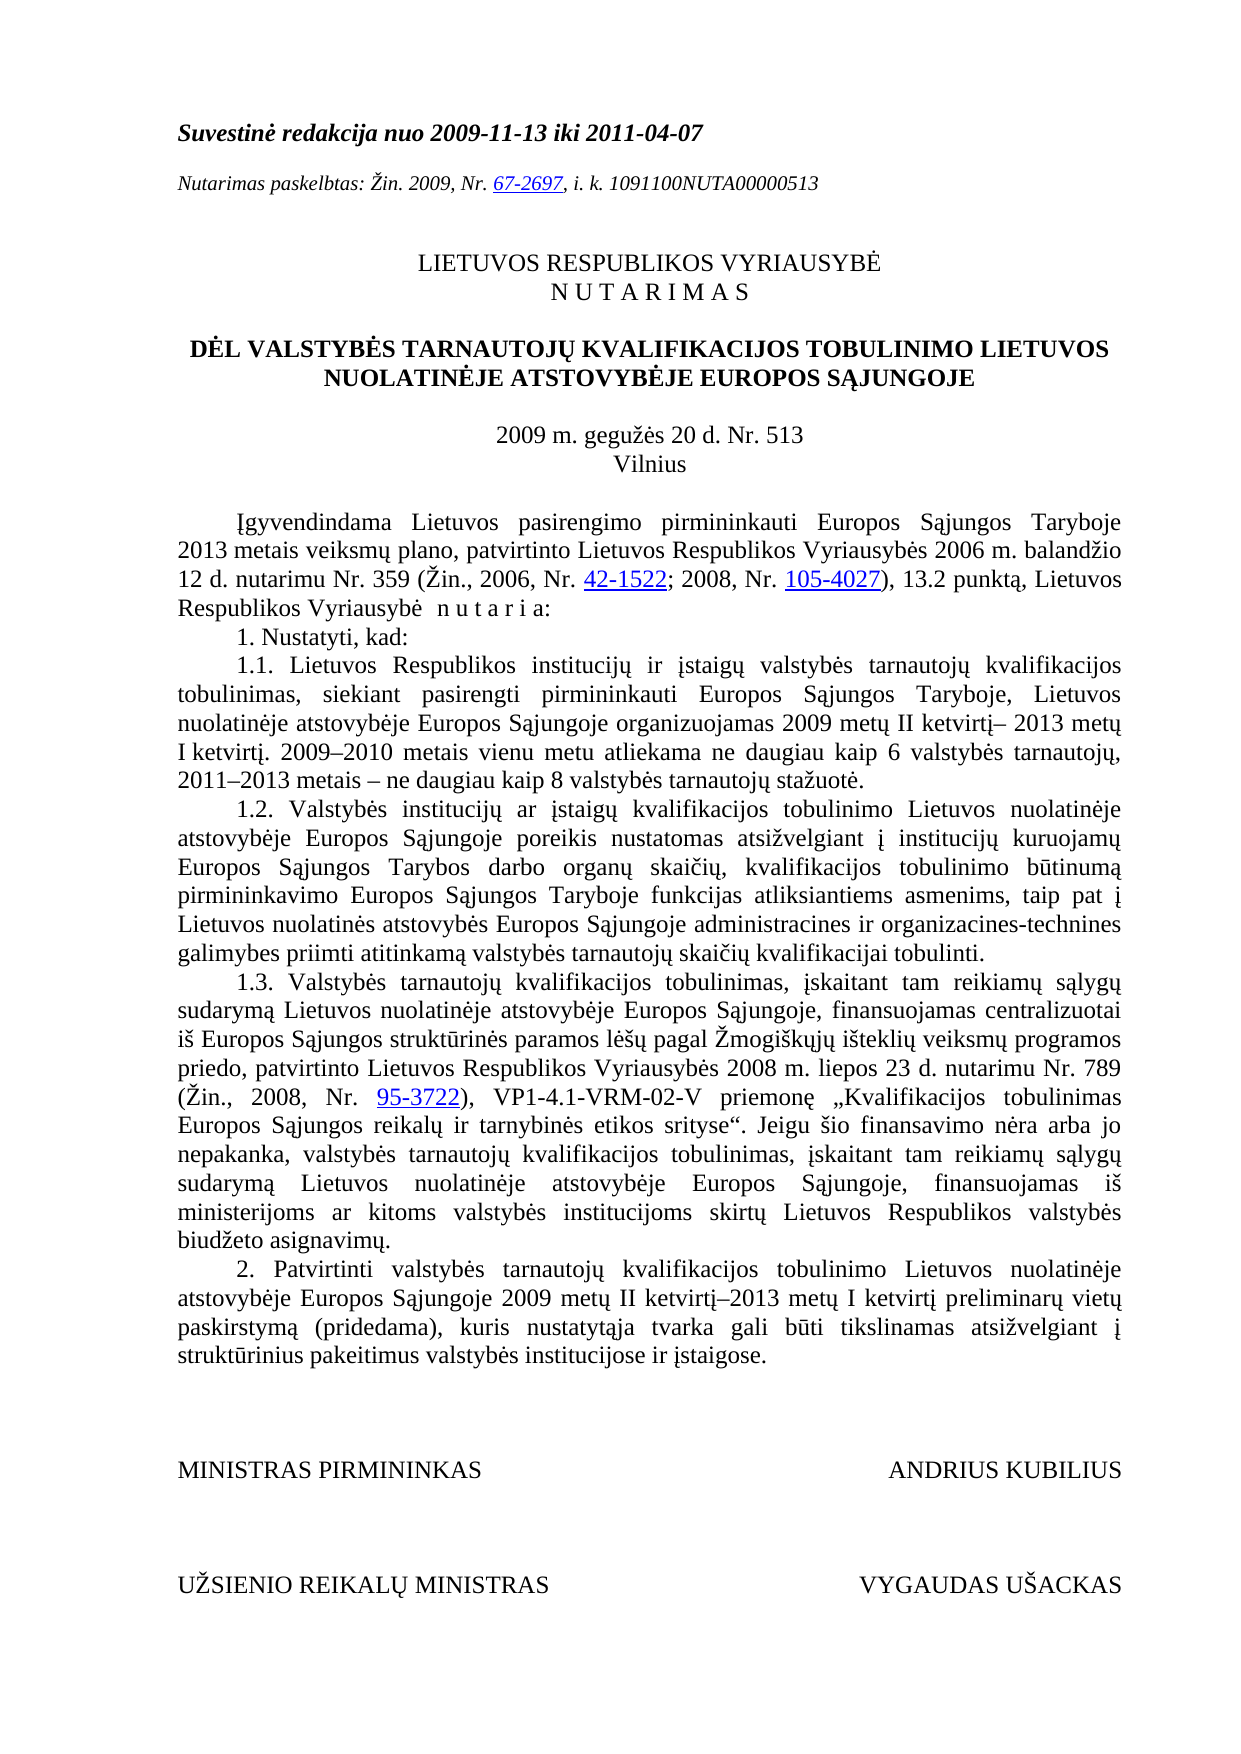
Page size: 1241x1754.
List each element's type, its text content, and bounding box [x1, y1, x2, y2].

subtitle DĖL VALSTYBĖS TARNAUTOJŲ KVALIFIKACIJOS TOBULINIMO LIETUVOS NUOLATINĖJE ATSTOVYBĖJE EUROPOS SĄJUNGOJE [177, 334, 1122, 392]
text UŽSIENIO REIKALŲ MINISTRAS VYGAUDAS UŠACKAS [177, 1570, 1122, 1599]
text Nutarimas paskelbtas: Žin. 2009, Nr. 67-2697, i. k. 1091100NUTA00000513 [177, 171, 1122, 195]
text MINISTRAS PIRMININKAS ANDRIUS KUBILIUS [177, 1455, 1122, 1484]
text 2009 m. gegužės 20 d. Nr. 513 [177, 420, 1122, 449]
text 2. Patvirtinti valstybės tarnautojų kvalifikacijos tobulinimo Lietuvos nuolatinėje atstovybėje Europos Sąjungoje 2009 metų II ketvirtį–2013 metų I ketvirtį preliminarų vietų paskirstymą (pridedama), kuris nustatytąja tvarka gali būti tikslinamas atsižvelgiant į struktūrinius pakeitimus valstybės institucijose ir įstaigose. [177, 1254, 1122, 1369]
text Įgyvendindama Lietuvos pasirengimo pirmininkauti Europos Sąjungos Taryboje 2013 metais veiksmų plano, patvirtinto Lietuvos Respublikos Vyriausybės 2006 m. balandžio 12 d. nutarimu Nr. 359 (Žin., 2006, Nr. 42-1522; 2008, Nr. 105-4027), 13.2 punktą, Lietuvos Respublikos Vyriausybė nutaria: [177, 507, 1122, 622]
text Lietuvos Respublikos Vyriausybė [177, 248, 1122, 277]
text 1.2. Valstybės institucijų ar įstaigų kvalifikacijos tobulinimo Lietuvos nuolatinėje atstovybėje Europos Sąjungoje poreikis nustatomas atsižvelgiant į institucijų kuruojamų Europos Sąjungos Tarybos darbo organų skaičių, kvalifikacijos tobulinimo būtinumą pirmininkavimo Europos Sąjungos Taryboje funkcijas atliksiantiems asmenims, taip pat į Lietuvos nuolatinės atstovybės Europos Sąjungoje administracines ir organizacines-technines galimybes priimti atitinkamą valstybės tarnautojų skaičių kvalifikacijai tobulinti. [177, 794, 1122, 967]
text Suvestinė redakcija nuo 2009-11-13 iki 2011-04-07 [177, 118, 1122, 147]
text 1.3. Valstybės tarnautojų kvalifikacijos tobulinimas, įskaitant tam reikiamų sąlygų sudarymą Lietuvos nuolatinėje atstovybėje Europos Sąjungoje, finansuojamas centralizuotai iš Europos Sąjungos struktūrinės paramos lėšų pagal Žmogiškųjų išteklių veiksmų programos priedo, patvirtinto Lietuvos Respublikos Vyriausybės 2008 m. liepos 23 d. nutarimu Nr. 789 (Žin., 2008, Nr. 95-3722), VP1-4.1-VRM-02-V priemonę „Kvalifikacijos tobulinimas Europos Sąjungos reikalų ir tarnybinės etikos srityse“. Jeigu šio finansavimo nėra arba jo nepakanka, valstybės tarnautojų kvalifikacijos tobulinimas, įskaitant tam reikiamų sąlygų sudarymą Lietuvos nuolatinėje atstovybėje Europos Sąjungoje, finansuojamas iš ministerijoms ar kitoms valstybės institucijoms skirtų Lietuvos Respublikos valstybės biudžeto asignavimų. [177, 967, 1122, 1254]
text 1.1. Lietuvos Respublikos institucijų ir įstaigų valstybės tarnautojų kvalifikacijos tobulinimas, siekiant pasirengti pirmininkauti Europos Sąjungos Taryboje, Lietuvos nuolatinėje atstovybėje Europos Sąjungoje organizuojamas 2009 metų II ketvirtį– 2013 metų I ketvirtį. 2009–2010 metais vienu metu atliekama ne daugiau kaip 6 valstybės tarnautojų, 2011–2013 metais – ne daugiau kaip 8 valstybės tarnautojų stažuotė. [177, 650, 1122, 794]
text 1. Nustatyti, kad: [177, 622, 1122, 650]
text NUTARIMAS [177, 277, 1122, 305]
text Vilnius [177, 449, 1122, 478]
